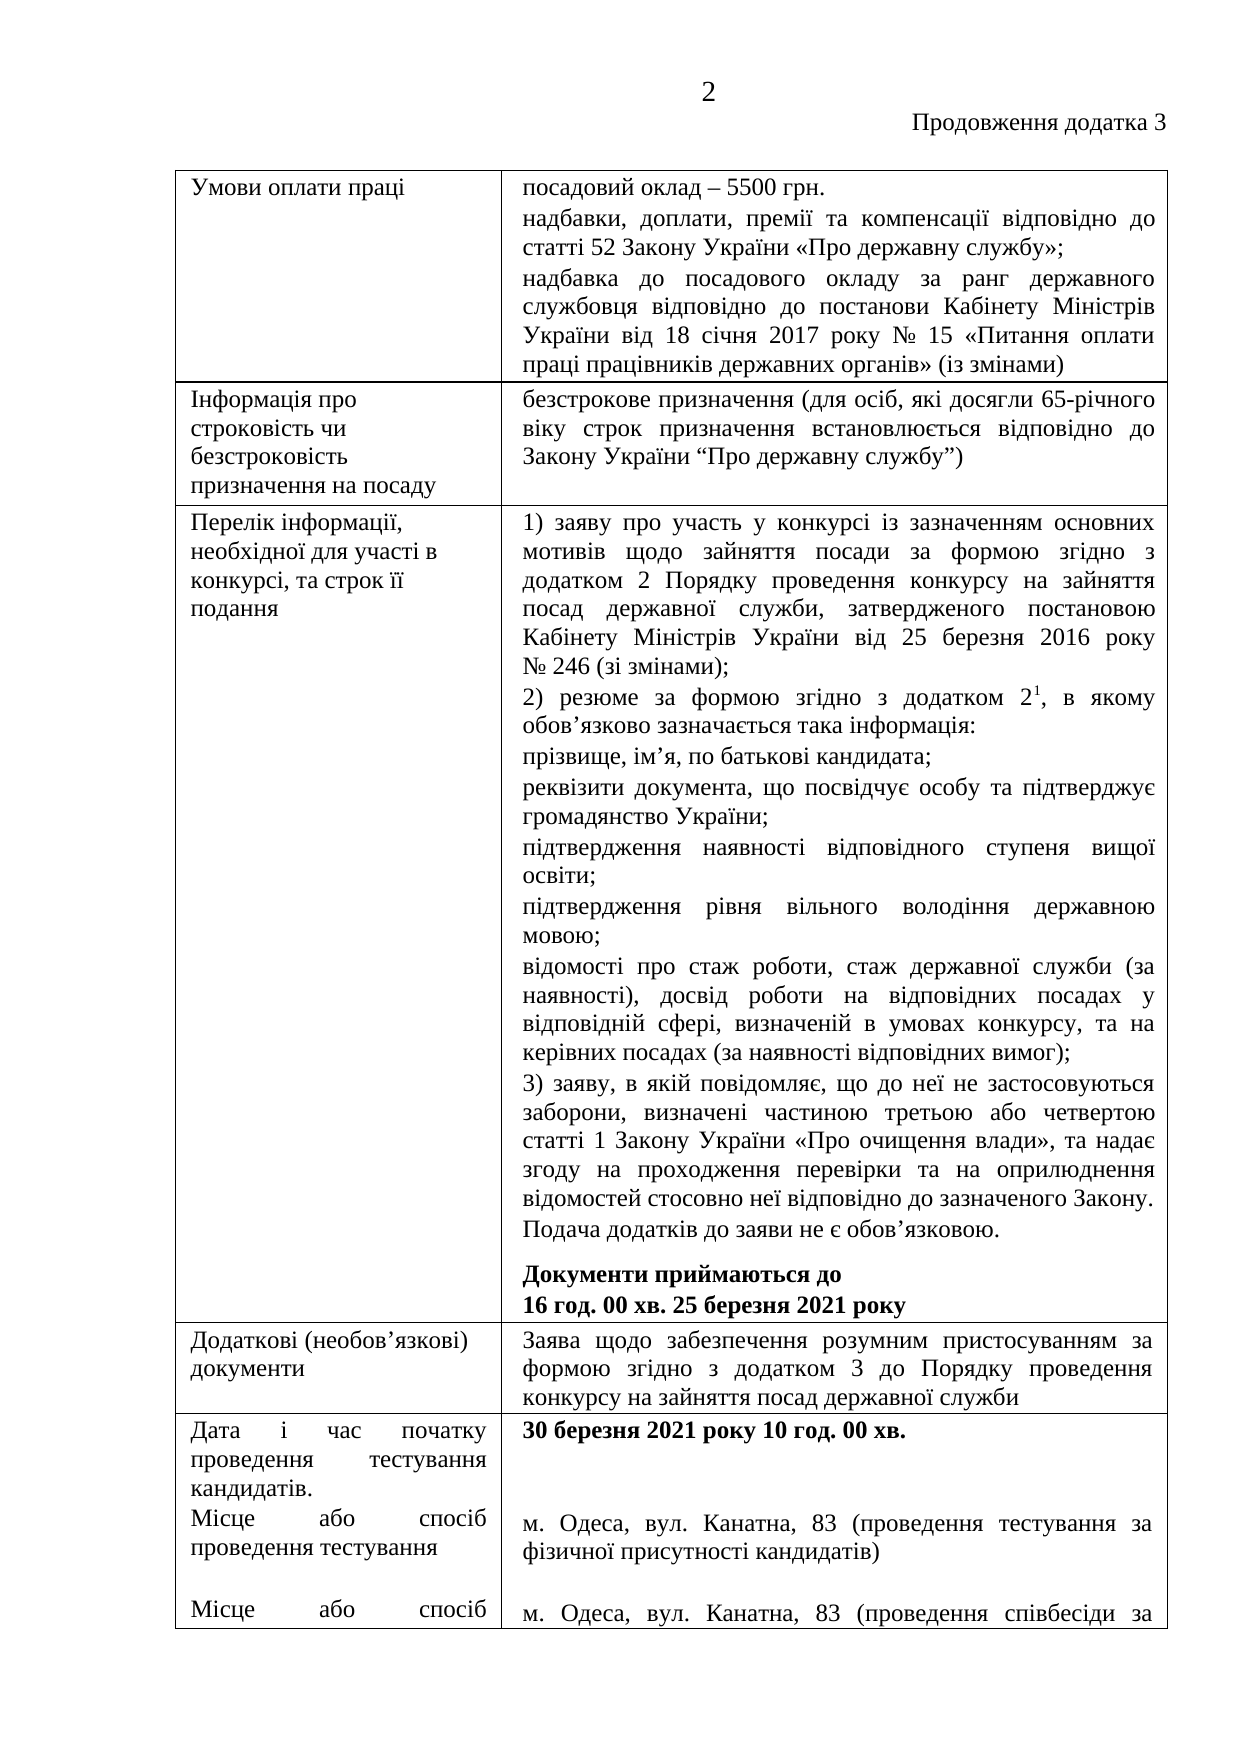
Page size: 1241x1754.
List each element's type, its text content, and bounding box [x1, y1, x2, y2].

table_cell 1) заяву про участь у конкурсі із зазначенням основних мотивів щодо зайняття посади за формою згідно з додатком 2 Порядку проведення конкурсу на зайняття посад державної служби, затвердженого постановою Кабінету Міністрів України від 25 березня 2016 року № 246 (зі змінами); 2) резюме за формою згідно з додатком 21, в якому обов’язково зазначається така інформація: прізвище, ім’я, по батькові кандидата; реквізити документа, що посвідчує особу та підтверджує громадянство України; підтвердження наявності відповідного ступеня вищої освіти; підтвердження рівня вільного володіння державною мовою; відомості про стаж роботи, стаж державної служби (за наявності), досвід роботи на відповідних посадах у відповідній сфері, визначеній в умовах конкурсу, та на керівних посадах (за наявності відповідних вимог); 3) заяву, в якій повідомляє, що до неї не застосовуються заборони, визначені частиною третьою або четвертою статті 1 Закону України «Про очищення влади», та надає згоду на проходження перевірки та на оприлюднення відомостей стосовно неї відповідно до зазначеного Закону. Подача додатків до заяви не є обов’язковою. Документи приймаються до 16 год. 00 хв. 25 березня 2021 року [502, 506, 1167, 1322]
table_cell 30 березня 2021 року 10 год. 00 хв. м. Одеса, вул. Канатна, 83 (проведення тестування за фізичної присутності кандидатів) м. Одеса, вул. Канатна, 83 (проведення співбесіди за [502, 1414, 1167, 1628]
table_cell Інформація про строковість чи безстроковість призначення на посаду [176, 383, 501, 505]
table_cell Додаткові (необов’язкові) документи [176, 1323, 501, 1412]
table_header посадовий оклад – 5500 грн. надбавки, доплати, премії та компенсації відповідно до статті 52 Закону України «Про державну службу»; надбавка до посадового окладу за ранг державного службовця відповідно до постанови Кабінету Міністрів України від 18 січня 2017 року № 15 «Питання оплати праці працівників державних органів» (із змінами) [502, 171, 1167, 381]
table_cell Перелік інформації, необхідної для участі в конкурсі, та строк її подання [176, 506, 501, 1322]
table_cell Заява щодо забезпечення розумним пристосуванням за формою згідно з додатком 3 до Порядку проведення конкурсу на зайняття посад державної служби [502, 1323, 1167, 1412]
table_cell Дата і час початку проведення тестування кандидатів. Місце або спосіб проведення тестування Місце або спосіб [176, 1414, 501, 1628]
table_header Умови оплати праці [176, 171, 501, 381]
table_cell безстрокове призначення (для осіб, які досягли 65-річного віку строк призначення встановлюється відповідно до Закону України “Про державну службу”) [502, 383, 1167, 505]
